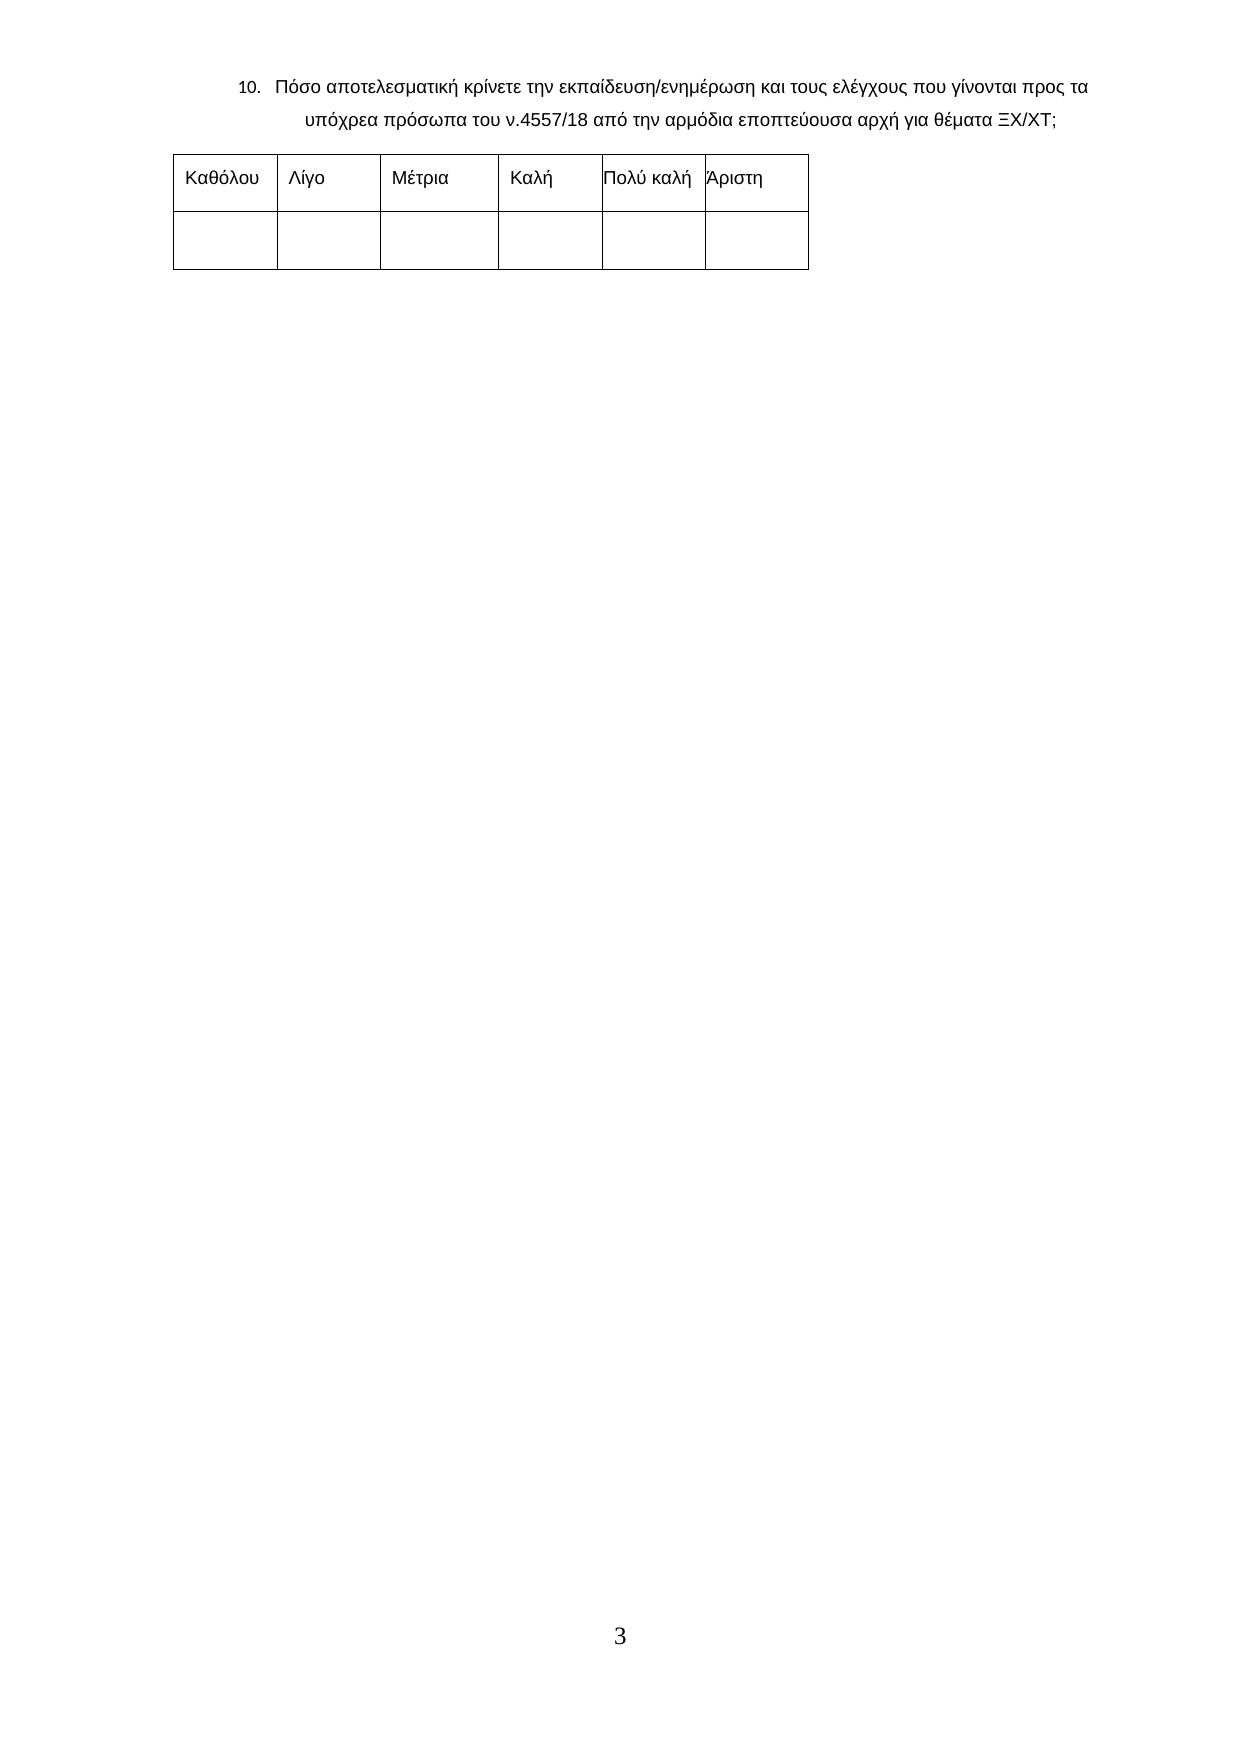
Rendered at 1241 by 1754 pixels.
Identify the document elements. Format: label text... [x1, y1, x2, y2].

table_cell [706, 212, 808, 269]
table_cell [278, 212, 380, 269]
table_header Μέτρια [381, 155, 498, 211]
table_header Άριστη [706, 155, 808, 211]
table_cell [603, 212, 705, 269]
table_header Πολύ καλή [603, 155, 705, 211]
table_cell [499, 212, 602, 269]
table_header Καθόλου [174, 155, 277, 211]
table_header Λίγο [278, 155, 380, 211]
list Πόσο αποτελεσματική κρίνετε την εκπαίδευση/ενημέρωση και τους ελέγχους που γίνονται προς τα υπόχρεα πρόσωπα του ν.4557/18 από την αρμόδια εποπτεύουσα αρχή για θέματα ΞΧ/ΧΤ; [237, 75, 1122, 130]
table_header Καλή [499, 155, 602, 211]
table_cell [381, 212, 498, 269]
table_cell [174, 212, 277, 269]
